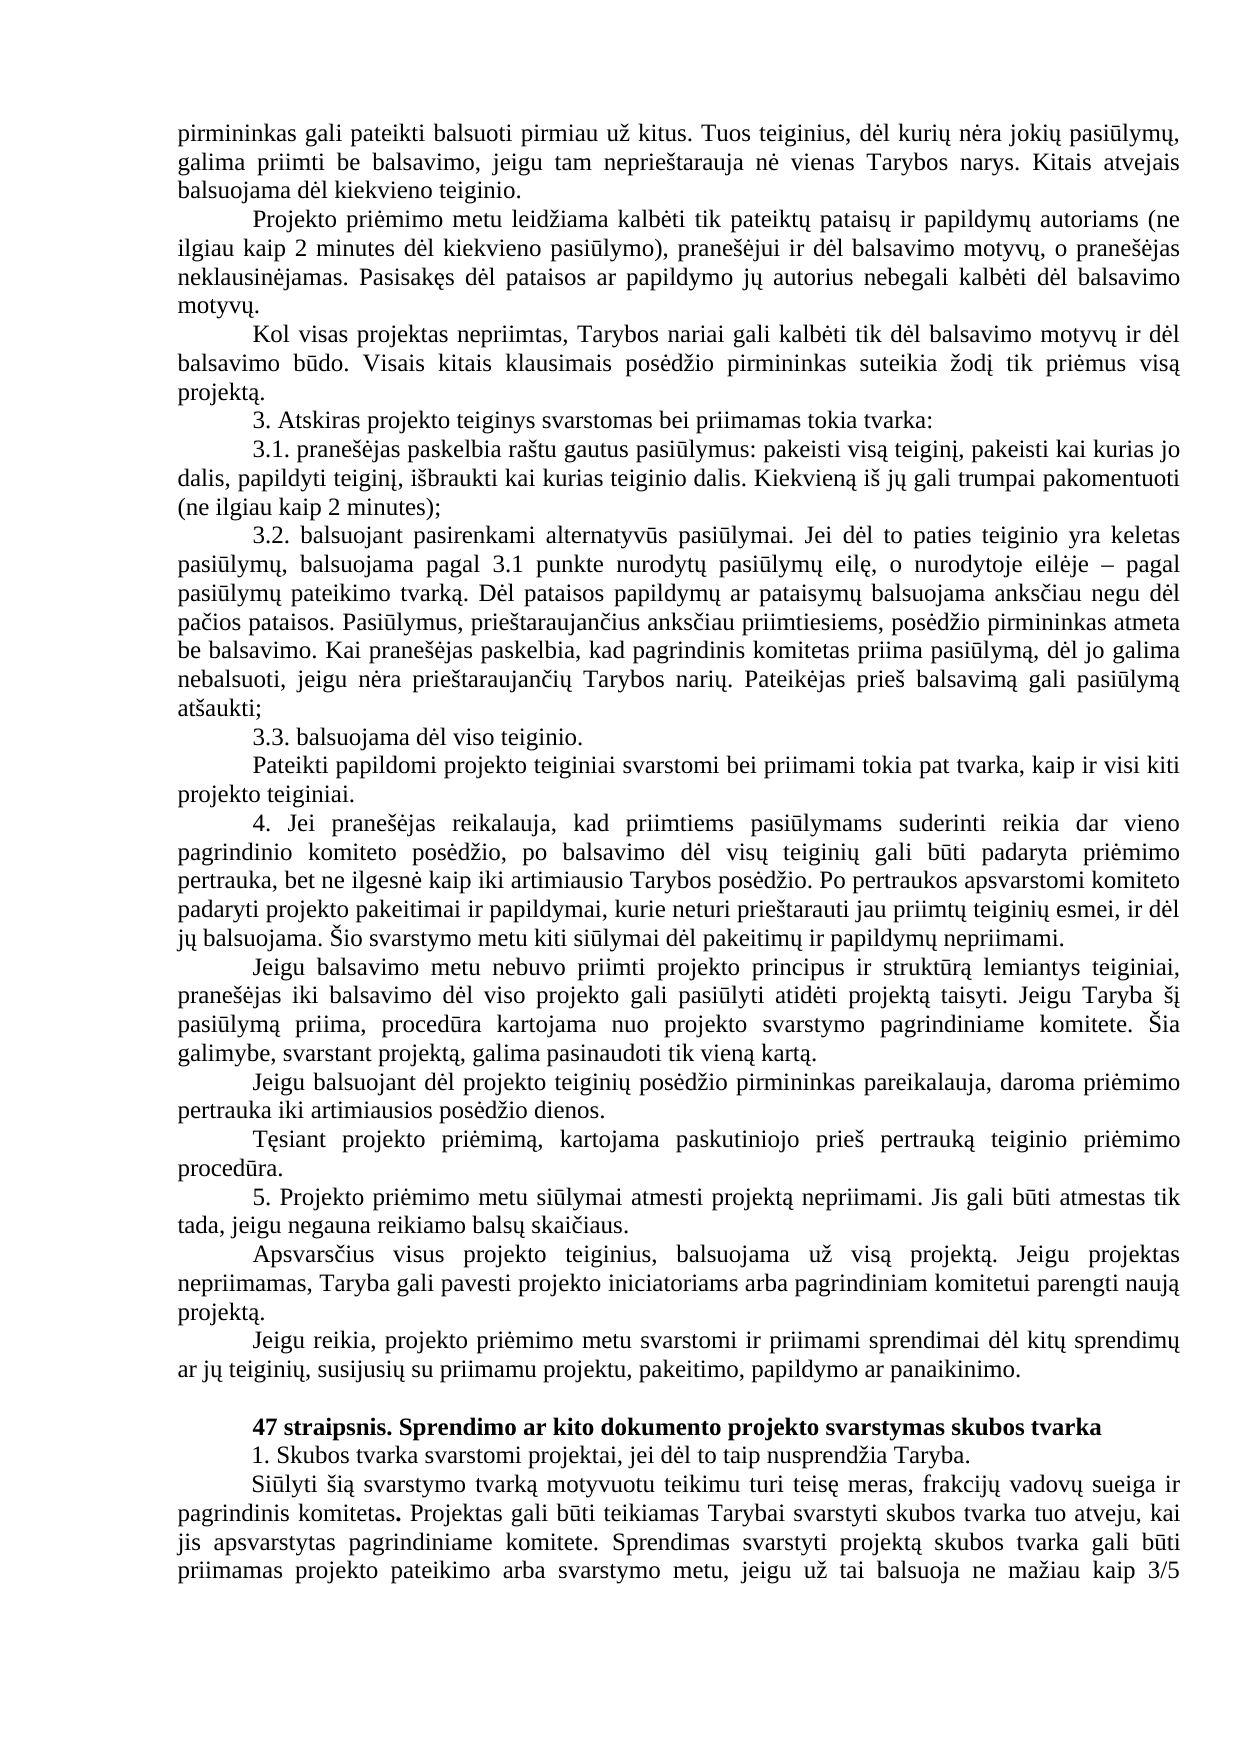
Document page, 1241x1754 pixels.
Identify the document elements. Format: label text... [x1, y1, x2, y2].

text Jeigu balsuojant dėl projekto teiginių posėdžio pirmininkas pareikalauja, daroma priėmimo pertrauka iki artimiausios posėdžio dienos. [177, 1067, 1181, 1124]
text 3.1. pranešėjas paskelbia raštu gautus pasiūlymus: pakeisti visą teiginį, pakeisti kai kurias jo dalis, papildyti teiginį, išbraukti kai kurias teiginio dalis. Kiekvieną iš jų gali trumpai pakomentuoti (ne ilgiau kaip 2 minutes); [177, 434, 1181, 521]
text 5. Projekto priėmimo metu siūlymai atmesti projektą nepriimami. Jis gali būti atmestas tik tada, jeigu negauna reikiamo balsų skaičiaus. [177, 1182, 1181, 1239]
text 3.3. balsuojama dėl viso teiginio. [177, 722, 1181, 751]
text 47 straipsnis. Sprendimo ar kito dokumento projekto svarstymas skubos tvarka [177, 1412, 1181, 1441]
text 3.2. balsuojant pasirenkami alternatyvūs pasiūlymai. Jei dėl to paties teiginio yra keletas pasiūlymų, balsuojama pagal 3.1 punkte nurodytų pasiūlymų eilę, o nurodytoje eilėje – pagal pasiūlymų pateikimo tvarką. Dėl pataisos papildymų ar pataisymų balsuojama anksčiau negu dėl pačios pataisos. Pasiūlymus, prieštaraujančius anksčiau priimtiesiems, posėdžio pirmininkas atmeta be balsavimo. Kai pranešėjas paskelbia, kad pagrindinis komitetas priima pasiūlymą, dėl jo galima nebalsuoti, jeigu nėra prieštaraujančių Tarybos narių. Pateikėjas prieš balsavimą gali pasiūlymą atšaukti; [177, 521, 1181, 722]
text 1. Skubos tvarka svarstomi projektai, jei dėl to taip nusprendžia Taryba. [177, 1441, 1181, 1469]
text Apsvarsčius visus projekto teiginius, balsuojama už visą projektą. Jeigu projektas nepriimamas, Taryba gali pavesti projekto iniciatoriams arba pagrindiniam komitetui parengti naują projektą. [177, 1239, 1181, 1326]
text Kol visas projektas nepriimtas, Tarybos nariai gali kalbėti tik dėl balsavimo motyvų ir dėl balsavimo būdo. Visais kitais klausimais posėdžio pirmininkas suteikia žodį tik priėmus visą projektą. [177, 319, 1181, 406]
text Pateikti papildomi projekto teiginiai svarstomi bei priimami tokia pat tvarka, kaip ir visi kiti projekto teiginiai. [177, 751, 1181, 808]
text Siūlyti šią svarstymo tvarką motyvuotu teikimu turi teisę meras, frakcijų vadovų sueiga ir pagrindinis komitetas. Projektas gali būti teikiamas Tarybai svarstyti skubos tvarka tuo atveju, kai jis apsvarstytas pagrindiniame komitete. Sprendimas svarstyti projektą skubos tvarka gali būti priimamas projekto pateikimo arba svarstymo metu, jeigu už tai balsuoja ne mažiau kaip 3/5 [177, 1469, 1181, 1584]
text 3. Atskiras projekto teiginys svarstomas bei priimamas tokia tvarka: [177, 406, 1181, 434]
text Projekto priėmimo metu leidžiama kalbėti tik pateiktų pataisų ir papildymų autoriams (ne ilgiau kaip 2 minutes dėl kiekvieno pasiūlymo), pranešėjui ir dėl balsavimo motyvų, o pranešėjas neklausinėjamas. Pasisakęs dėl pataisos ar papildymo jų autorius nebegali kalbėti dėl balsavimo motyvų. [177, 204, 1181, 319]
text Jeigu balsavimo metu nebuvo priimti projekto principus ir struktūrą lemiantys teiginiai, pranešėjas iki balsavimo dėl viso projekto gali pasiūlyti atidėti projektą taisyti. Jeigu Taryba šį pasiūlymą priima, procedūra kartojama nuo projekto svarstymo pagrindiniame komitete. Šia galimybe, svarstant projektą, galima pasinaudoti tik vieną kartą. [177, 952, 1181, 1067]
text 4. Jei pranešėjas reikalauja, kad priimtiems pasiūlymams suderinti reikia dar vieno pagrindinio komiteto posėdžio, po balsavimo dėl visų teiginių gali būti padaryta priėmimo pertrauka, bet ne ilgesnė kaip iki artimiausio Tarybos posėdžio. Po pertraukos apsvarstomi komiteto padaryti projekto pakeitimai ir papildymai, kurie neturi prieštarauti jau priimtų teiginių esmei, ir dėl jų balsuojama. Šio svarstymo metu kiti siūlymai dėl pakeitimų ir papildymų nepriimami. [177, 808, 1181, 952]
text Jeigu reikia, projekto priėmimo metu svarstomi ir priimami sprendimai dėl kitų sprendimų ar jų teiginių, susijusių su priimamu projektu, pakeitimo, papildymo ar panaikinimo. [177, 1326, 1181, 1383]
text Tęsiant projekto priėmimą, kartojama paskutiniojo prieš pertrauką teiginio priėmimo procedūra. [177, 1124, 1181, 1182]
text pirmininkas gali pateikti balsuoti pirmiau už kitus. Tuos teiginius, dėl kurių nėra jokių pasiūlymų, galima priimti be balsavimo, jeigu tam neprieštarauja nė vienas Tarybos narys. Kitais atvejais balsuojama dėl kiekvieno teiginio. [177, 118, 1181, 204]
